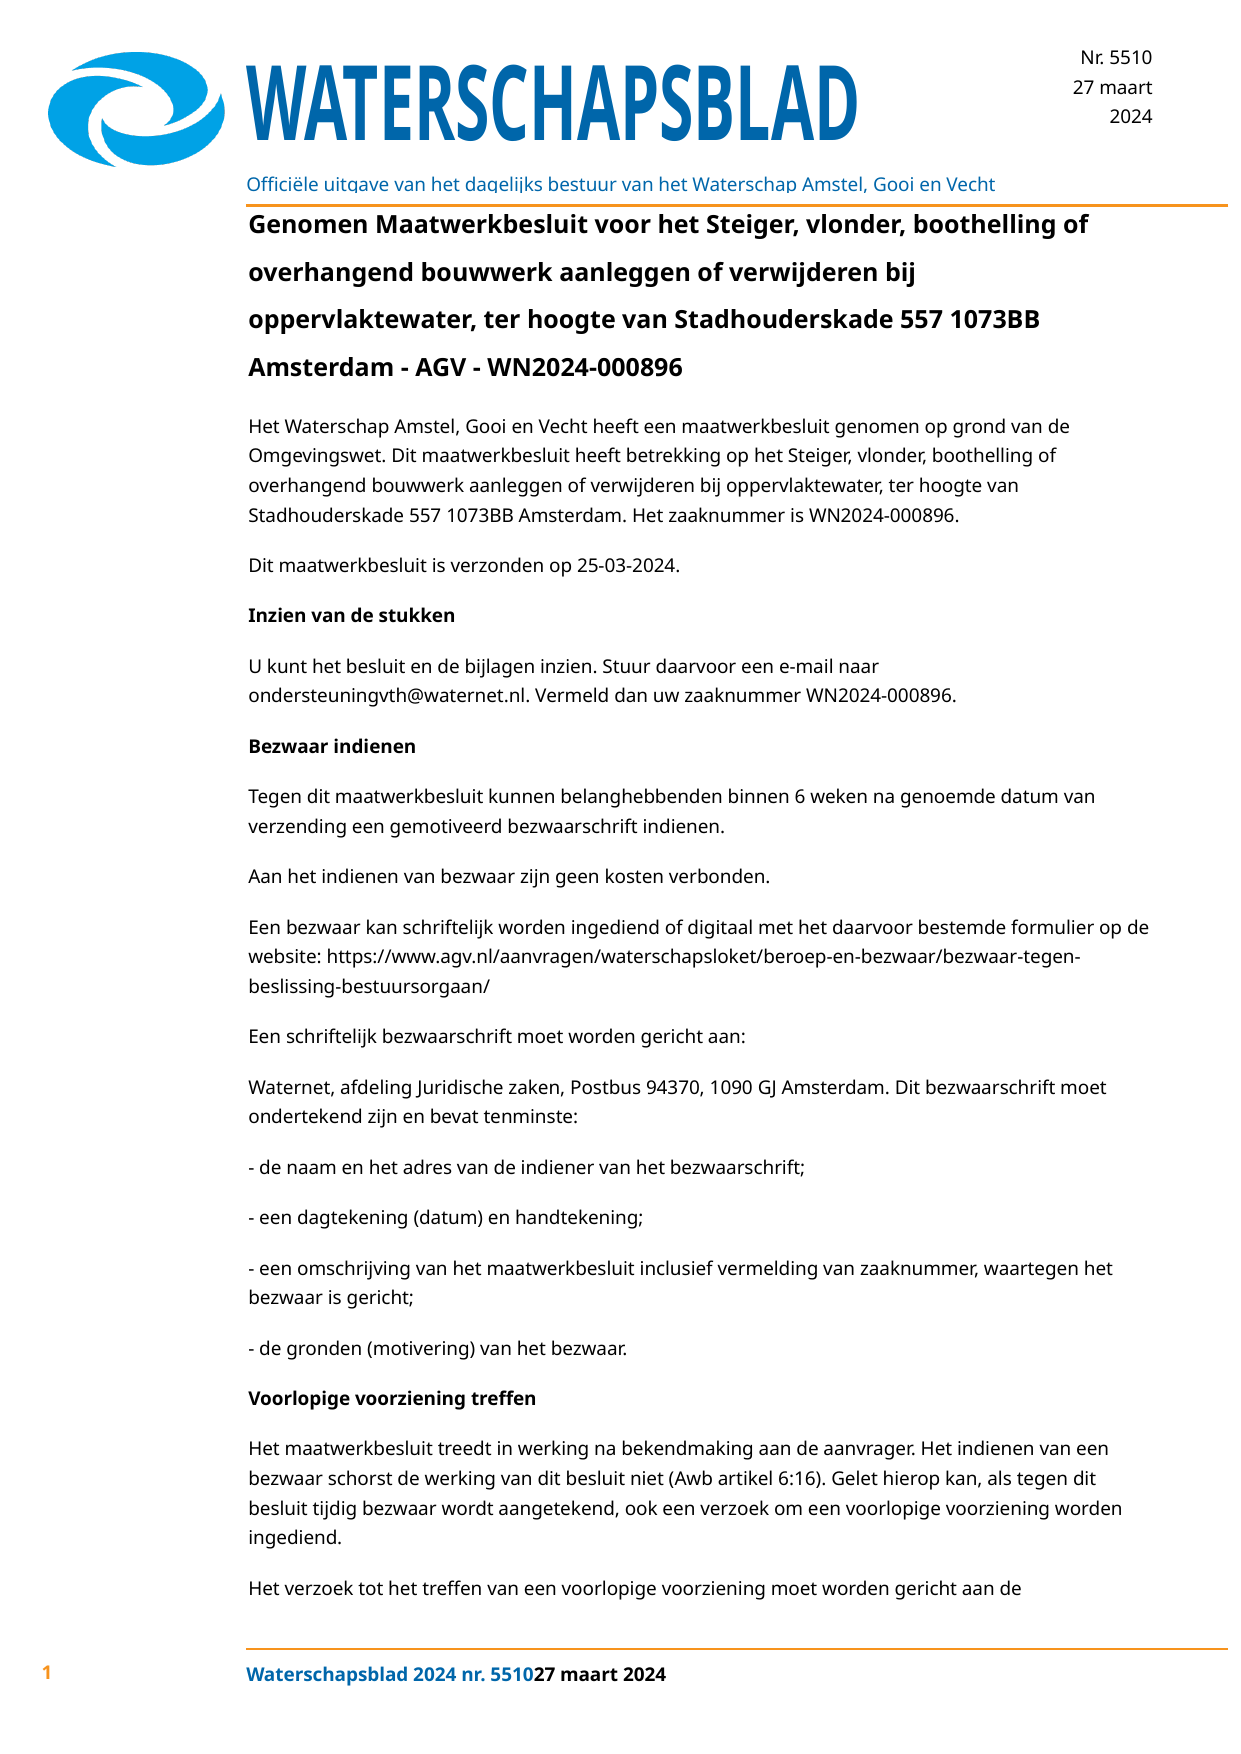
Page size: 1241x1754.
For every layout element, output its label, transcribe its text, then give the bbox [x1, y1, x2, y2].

text Het verzoek tot het treffen van een voorlopige voorziening moet worden gericht aan de [248, 1575, 1152, 1601]
text U kunt het besluit en de bijlagen inzien. Stuur daarvoor een e-mail naar ondersteuningvth@waternet.nl. Vermeld dan uw zaaknummer WN2024-000896. [248, 653, 1152, 708]
text - een omschrijving van het maatwerkbesluit inclusief vermelding van zaaknummer, waartegen het bezwaar is gericht; [248, 1255, 1152, 1310]
text Waternet, afdeling Juridische zaken, Postbus 94370, 1090 GJ Amsterdam. Dit bezwaarschrift moet ondertekend zijn en bevat tenminste: [248, 1074, 1152, 1129]
text Inzien van de stukken [248, 603, 1152, 628]
text Tegen dit maatwerkbesluit kunnen belanghebbenden binnen 6 weken na genoemde datum van verzending een gemotiveerd bezwaarschrift indienen. [248, 783, 1152, 839]
text Genomen Maatwerkbesluit voor het Steiger, vlonder, boothelling of overhangend bouwwerk aanleggen of verwijderen bij oppervlaktewater, ter hoogte van Stadhouderskade 557 1073BB Amsterdam - AGV - WN2024-000896 [248, 207, 1152, 384]
text - een dagtekening (datum) en handtekening; [248, 1204, 1152, 1230]
text Het maatwerkbesluit treedt in werking na bekendmaking aan de aanvrager. Het indienen van een bezwaar schorst de werking van dit besluit niet (Awb artikel 6:16). Gelet hierop kan, als tegen dit besluit tijdig bezwaar wordt aangetekend, ook een verzoek om een voorlopige voorziening worden ingediend. [248, 1436, 1152, 1550]
text Een bezwaar kan schriftelijk worden ingediend of digitaal met het daarvoor bestemde formulier op de website: https://www.agv.nl/aanvragen/waterschapsloket/beroep-en-bezwaar/bezwaar-tegen-beslissing-bestuursorgaan/ [248, 914, 1152, 999]
text - de gronden (motivering) van het bezwaar. [248, 1335, 1152, 1361]
picture [41, 47, 231, 172]
text Aan het indienen van bezwaar zijn geen kosten verbonden. [248, 863, 1152, 889]
text Het Waterschap Amstel, Gooi en Vecht heeft een maatwerkbesluit genomen op grond van de Omgevingswet. Dit maatwerkbesluit heeft betrekking op het Steiger, vlonder, boothelling of overhangend bouwwerk aanleggen of verwijderen bij oppervlaktewater, ter hoogte van Stadhouderskade 557 1073BB Amsterdam. Het zaaknummer is WN2024-000896. [248, 413, 1152, 528]
text - de naam en het adres van de indiener van het bezwaarschrift; [248, 1154, 1152, 1180]
text Dit maatwerkbesluit is verzonden op 25-03-2024. [248, 552, 1152, 578]
text Bezwaar indienen [248, 733, 1152, 759]
text Een schriftelijk bezwaarschrift moet worden gericht aan: [248, 1023, 1152, 1049]
text Voorlopige voorziening treffen [248, 1385, 1152, 1411]
